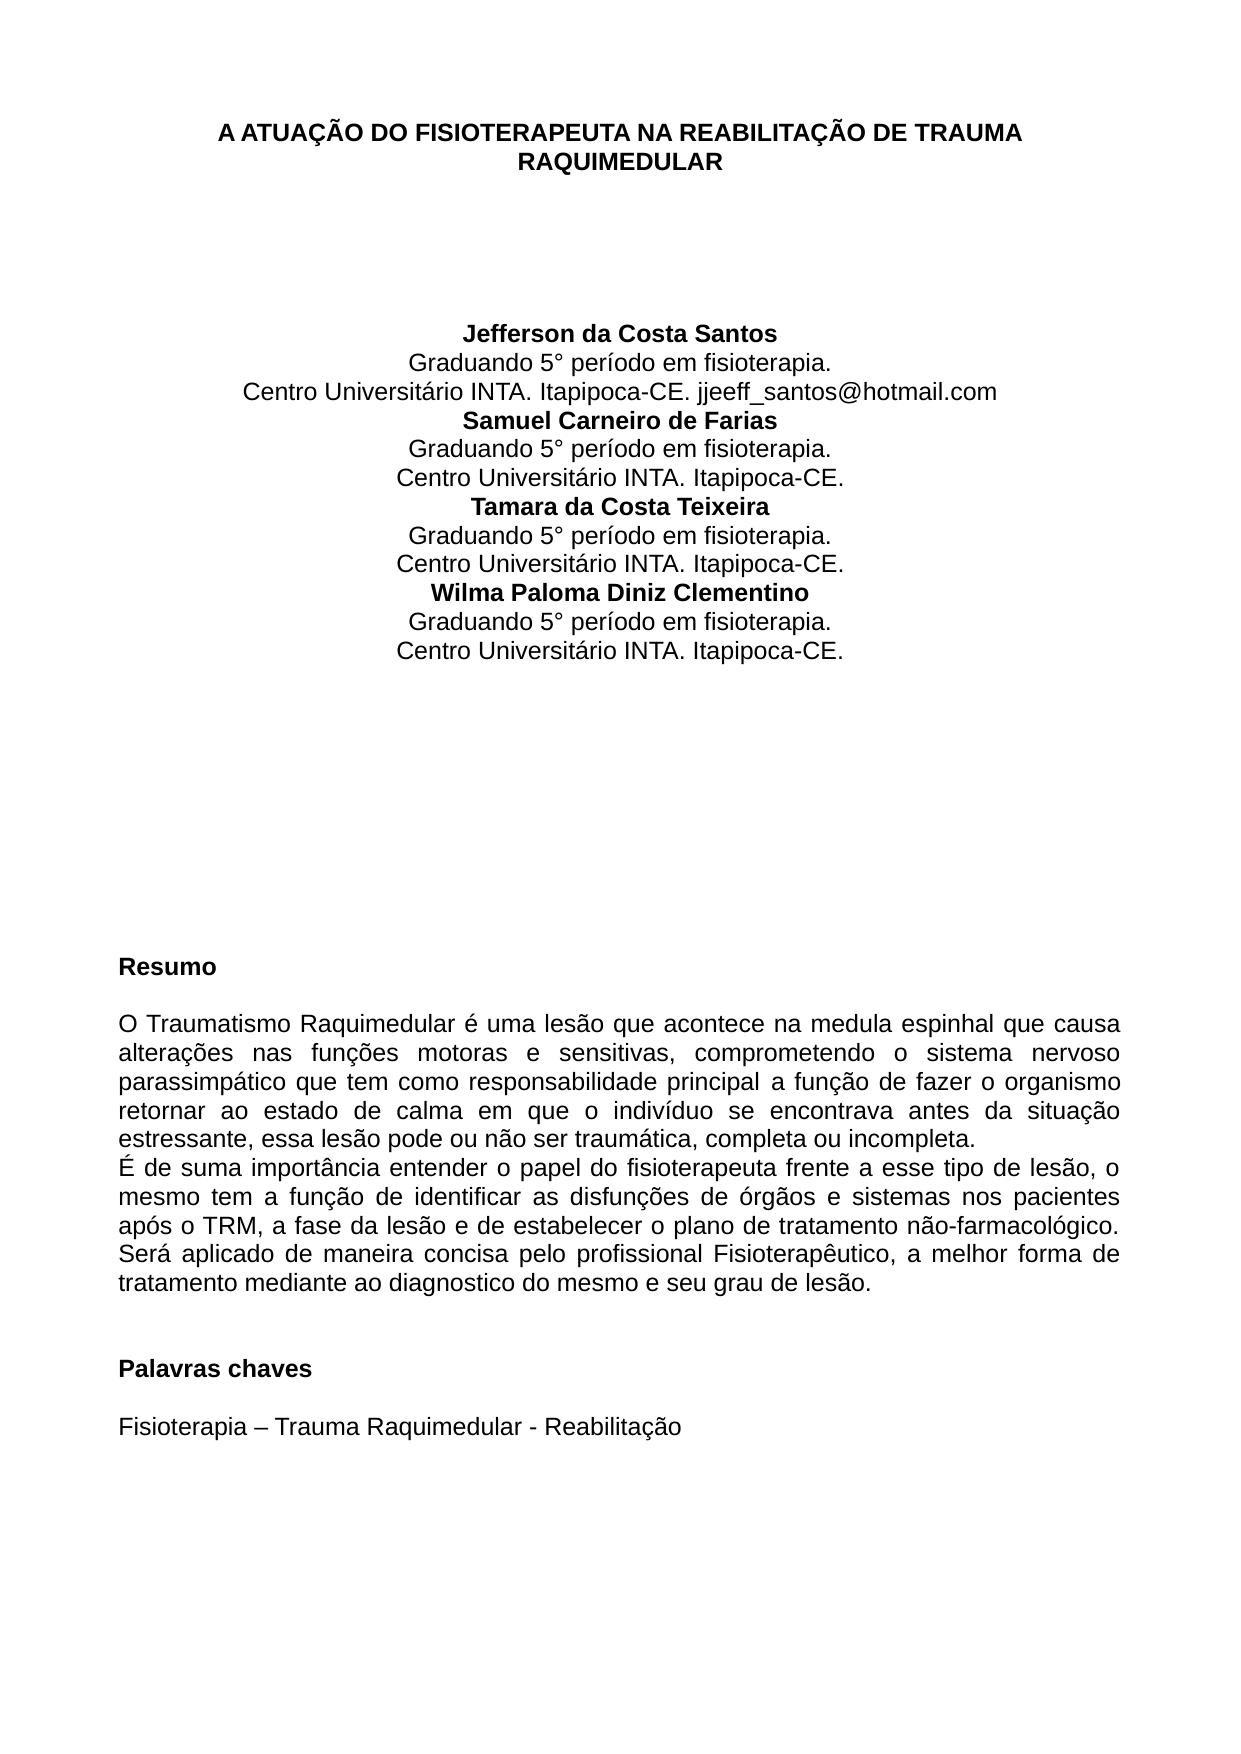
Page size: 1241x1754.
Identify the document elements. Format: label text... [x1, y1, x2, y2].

text É de suma importância entender o papel do fisioterapeuta frente a esse tipo de lesão, o mesmo tem a função de identificar as disfunções de órgãos e sistemas nos pacientes após o TRM, a fase da lesão e de estabelecer o plano de tratamento não-farmacológico. Será aplicado de maneira concisa pelo profissional Fisioterapêutico, a melhor forma de tratamento mediante ao diagnostico do mesmo e seu grau de lesão. [118, 1153, 1122, 1297]
text Palavras chaves [118, 1354, 1122, 1383]
text A ATUAÇÃO DO FISIOTERAPEUTA NA REABILITAÇÃO DE TRAUMA RAQUIMEDULAR [118, 118, 1122, 176]
text Graduando 5° período em fisioterapia. [118, 607, 1122, 636]
text Centro Universitário INTA. Itapipoca-CE. [118, 549, 1122, 578]
text O Traumatismo Raquimedular é uma lesão que acontece na medula espinhal que causa alterações nas funções motoras e sensitivas, comprometendo o sistema nervoso parassimpático que tem como responsabilidade principal a função de fazer o organismo retornar ao estado de calma em que o indivíduo se encontrava antes da situação estressante, essa lesão pode ou não ser traumática, completa ou incompleta. [118, 1009, 1122, 1153]
text Wilma Paloma Diniz Clementino [118, 578, 1122, 607]
text Graduando 5° período em fisioterapia. [118, 348, 1122, 377]
text Graduando 5° período em fisioterapia. [118, 521, 1122, 549]
text Samuel Carneiro de Farias [118, 406, 1122, 434]
text Centro Universitário INTA. Itapipoca-CE. jjeeff_santos@hotmail.com [118, 377, 1122, 406]
text Centro Universitário INTA. Itapipoca-CE. [118, 463, 1122, 492]
text Graduando 5° período em fisioterapia. [118, 434, 1122, 463]
text Tamara da Costa Teixeira [118, 492, 1122, 521]
text Centro Universitário INTA. Itapipoca-CE. [118, 636, 1122, 664]
text Resumo [118, 952, 1122, 981]
text Jefferson da Costa Santos [118, 319, 1122, 348]
text Fisioterapia – Trauma Raquimedular - Reabilitação [118, 1412, 1122, 1441]
